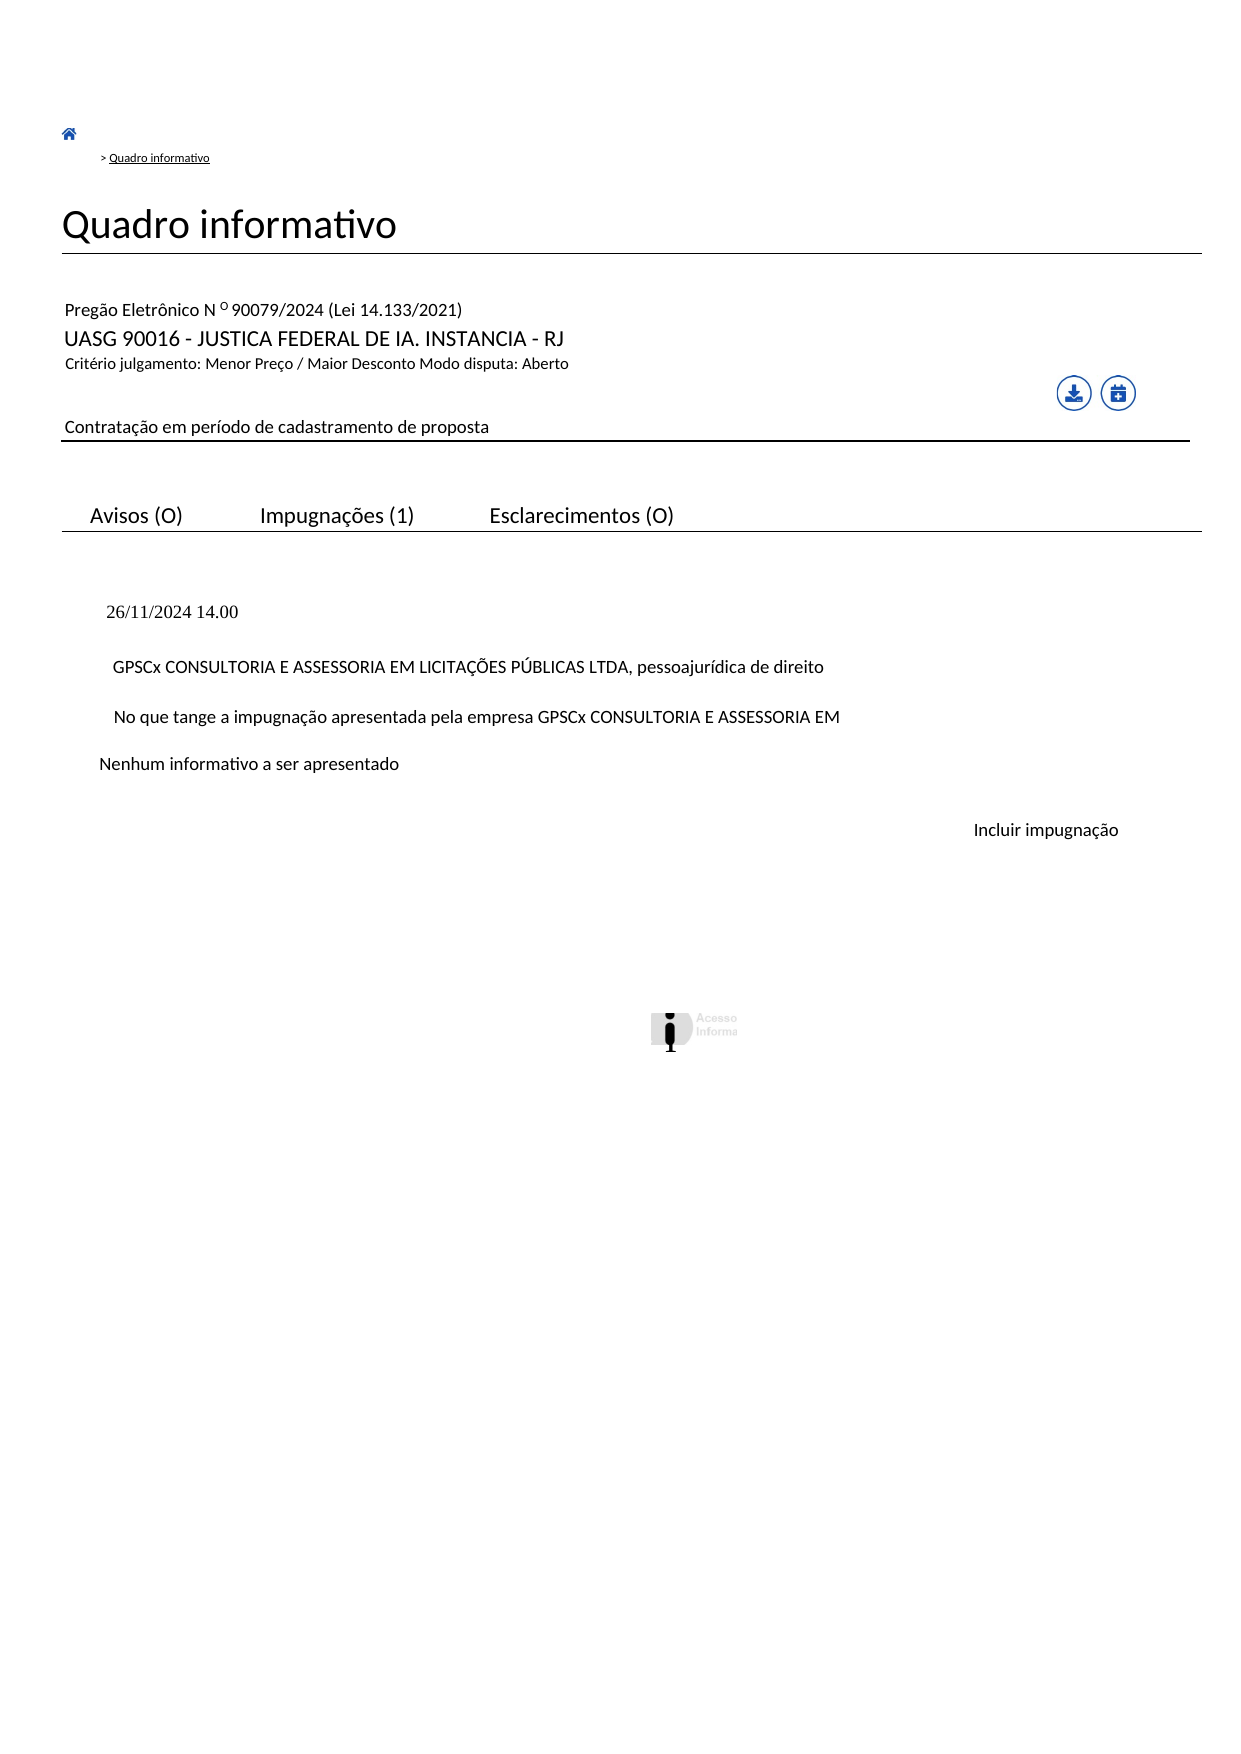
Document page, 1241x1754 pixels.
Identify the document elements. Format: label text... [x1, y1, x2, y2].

text GPSCx CONSULTORIA E ASSESSORIA EM LICITAÇÕES PÚBLICAS LTDA, pessoajurídica de direito [113, 655, 1119, 678]
text > Quadro informativo [100, 150, 1119, 165]
text UASG 90016 - JUSTICA FEDERAL DE IA. INSTANCIA - RJ [64, 324, 1119, 352]
text Pregão Eletrônico N O 90079/2024 (Lei 14.133/2021) [64, 298, 1119, 321]
subtitle Quadro informativo [62, 198, 1119, 249]
text Contratação em período de cadastramento de proposta [64, 415, 1119, 438]
text Incluir impugnação [62, 818, 1119, 841]
text Critério julgamento: Menor Preço / Maior Desconto Modo disputa: Aberto [65, 354, 1119, 374]
text Avisos (O) Impugnações (1) Esclarecimentos (O) [62, 501, 1119, 529]
text 26/11/2024 14.00 [106, 601, 1119, 623]
text Nenhum informativo a ser apresentado [99, 752, 1119, 775]
text No que tange a impugnação apresentada pela empresa GPSCx CONSULTORIA E ASSESSORIA EM [113, 705, 1119, 728]
